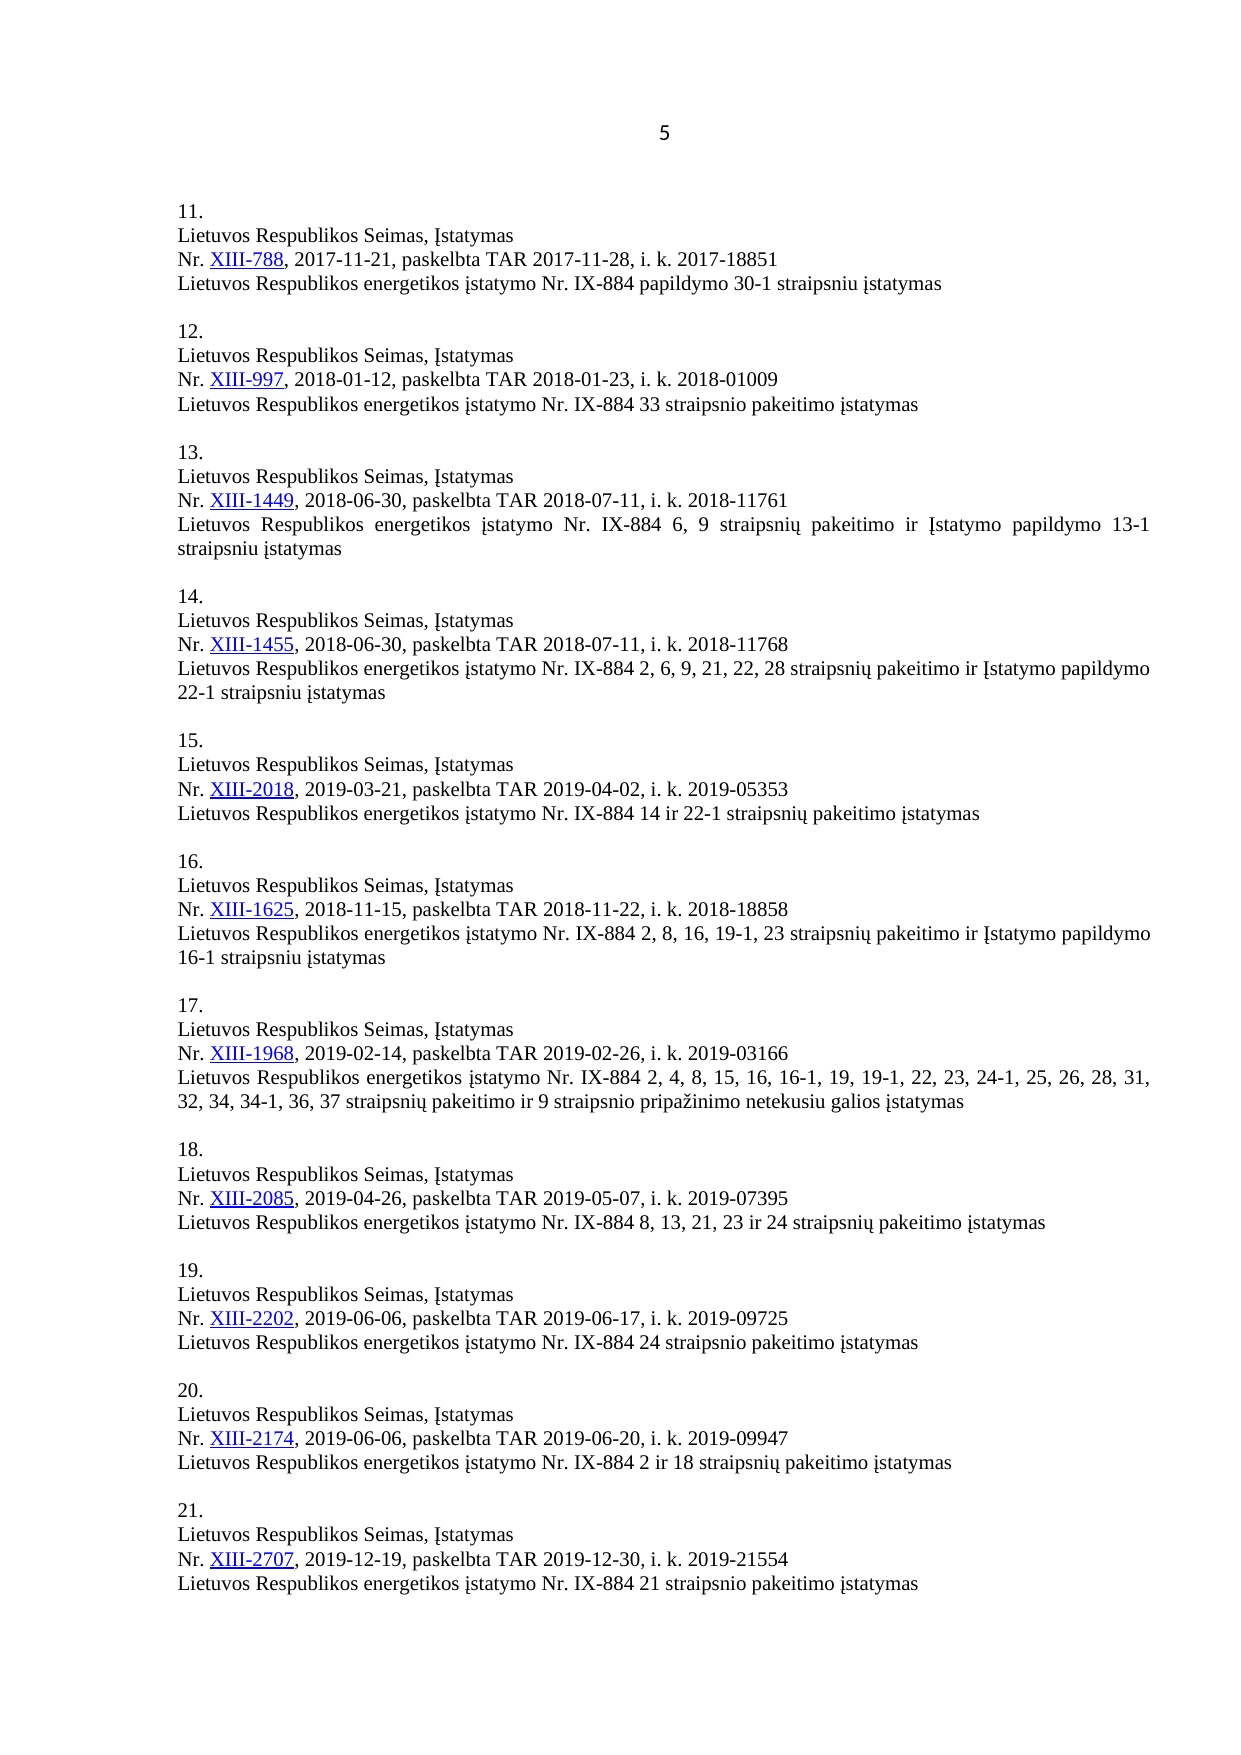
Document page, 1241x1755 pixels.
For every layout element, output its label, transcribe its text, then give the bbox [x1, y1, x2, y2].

text Lietuvos Respublikos Seimas, Įstatymas [177, 873, 1152, 897]
text Lietuvos Respublikos Seimas, Įstatymas [177, 343, 1152, 367]
text Nr. XIII-1449, 2018-06-30, paskelbta TAR 2018-07-11, i. k. 2018-11761 [177, 488, 1152, 512]
text Lietuvos Respublikos energetikos įstatymo Nr. IX-884 21 straipsnio pakeitimo įstatymas [177, 1571, 1152, 1594]
text Lietuvos Respublikos Seimas, Įstatymas [177, 1017, 1152, 1041]
text Nr. XIII-2707, 2019-12-19, paskelbta TAR 2019-12-30, i. k. 2019-21554 [177, 1546, 1152, 1571]
text Lietuvos Respublikos Seimas, Įstatymas [177, 464, 1152, 488]
text Lietuvos Respublikos Seimas, Įstatymas [177, 1282, 1152, 1306]
text Nr. XIII-1625, 2018-11-15, paskelbta TAR 2018-11-22, i. k. 2018-18858 [177, 897, 1152, 921]
text Lietuvos Respublikos energetikos įstatymo Nr. IX-884 papildymo 30-1 straipsniu įstatymas [177, 271, 1152, 295]
text 21. [177, 1498, 1152, 1522]
text 14. [177, 584, 1152, 608]
text 11. [177, 199, 1152, 223]
text Nr. XIII-2174, 2019-06-06, paskelbta TAR 2019-06-20, i. k. 2019-09947 [177, 1426, 1152, 1450]
text Lietuvos Respublikos energetikos įstatymo Nr. IX-884 33 straipsnio pakeitimo įstatymas [177, 391, 1152, 416]
text Lietuvos Respublikos Seimas, Įstatymas [177, 1402, 1152, 1426]
text Lietuvos Respublikos energetikos įstatymo Nr. IX-884 2, 8, 16, 19-1, 23 straipsnių pakeitimo ir Įstatymo papildymo 16-1 straipsniu įstatymas [177, 921, 1152, 969]
text Lietuvos Respublikos energetikos įstatymo Nr. IX-884 6, 9 straipsnių pakeitimo ir Įstatymo papildymo 13-1 straipsniu įstatymas [177, 512, 1152, 560]
text Nr. XIII-1455, 2018-06-30, paskelbta TAR 2018-07-11, i. k. 2018-11768 [177, 632, 1152, 656]
text Nr. XIII-997, 2018-01-12, paskelbta TAR 2018-01-23, i. k. 2018-01009 [177, 367, 1152, 391]
text Nr. XIII-2085, 2019-04-26, paskelbta TAR 2019-05-07, i. k. 2019-07395 [177, 1186, 1152, 1209]
text 15. [177, 728, 1152, 752]
text 19. [177, 1258, 1152, 1282]
text Lietuvos Respublikos energetikos įstatymo Nr. IX-884 14 ir 22-1 straipsnių pakeitimo įstatymas [177, 801, 1152, 824]
text Lietuvos Respublikos Seimas, Įstatymas [177, 752, 1152, 776]
text Nr. XIII-2202, 2019-06-06, paskelbta TAR 2019-06-17, i. k. 2019-09725 [177, 1306, 1152, 1330]
text Lietuvos Respublikos energetikos įstatymo Nr. IX-884 2, 6, 9, 21, 22, 28 straipsnių pakeitimo ir Įstatymo papildymo 22-1 straipsniu įstatymas [177, 656, 1152, 704]
text Lietuvos Respublikos energetikos įstatymo Nr. IX-884 8, 13, 21, 23 ir 24 straipsnių pakeitimo įstatymas [177, 1209, 1152, 1234]
text Lietuvos Respublikos Seimas, Įstatymas [177, 223, 1152, 247]
text Nr. XIII-2018, 2019-03-21, paskelbta TAR 2019-04-02, i. k. 2019-05353 [177, 776, 1152, 801]
text Nr. XIII-1968, 2019-02-14, paskelbta TAR 2019-02-26, i. k. 2019-03166 [177, 1041, 1152, 1065]
text 16. [177, 849, 1152, 873]
text Lietuvos Respublikos energetikos įstatymo Nr. IX-884 2, 4, 8, 15, 16, 16-1, 19, 19-1, 22, 23, 24-1, 25, 26, 28, 31, 32, 34, 34-1, 36, 37 straipsnių pakeitimo ir 9 straipsnio pripažinimo netekusiu galios įstatymas [177, 1065, 1152, 1113]
text Lietuvos Respublikos Seimas, Įstatymas [177, 608, 1152, 632]
text Lietuvos Respublikos energetikos įstatymo Nr. IX-884 2 ir 18 straipsnių pakeitimo įstatymas [177, 1450, 1152, 1474]
text 20. [177, 1378, 1152, 1402]
text 13. [177, 439, 1152, 464]
text Lietuvos Respublikos energetikos įstatymo Nr. IX-884 24 straipsnio pakeitimo įstatymas [177, 1330, 1152, 1354]
text Nr. XIII-788, 2017-11-21, paskelbta TAR 2017-11-28, i. k. 2017-18851 [177, 247, 1152, 271]
text 17. [177, 993, 1152, 1017]
text Lietuvos Respublikos Seimas, Įstatymas [177, 1161, 1152, 1186]
text 18. [177, 1137, 1152, 1161]
text Lietuvos Respublikos Seimas, Įstatymas [177, 1522, 1152, 1546]
text 12. [177, 319, 1152, 343]
